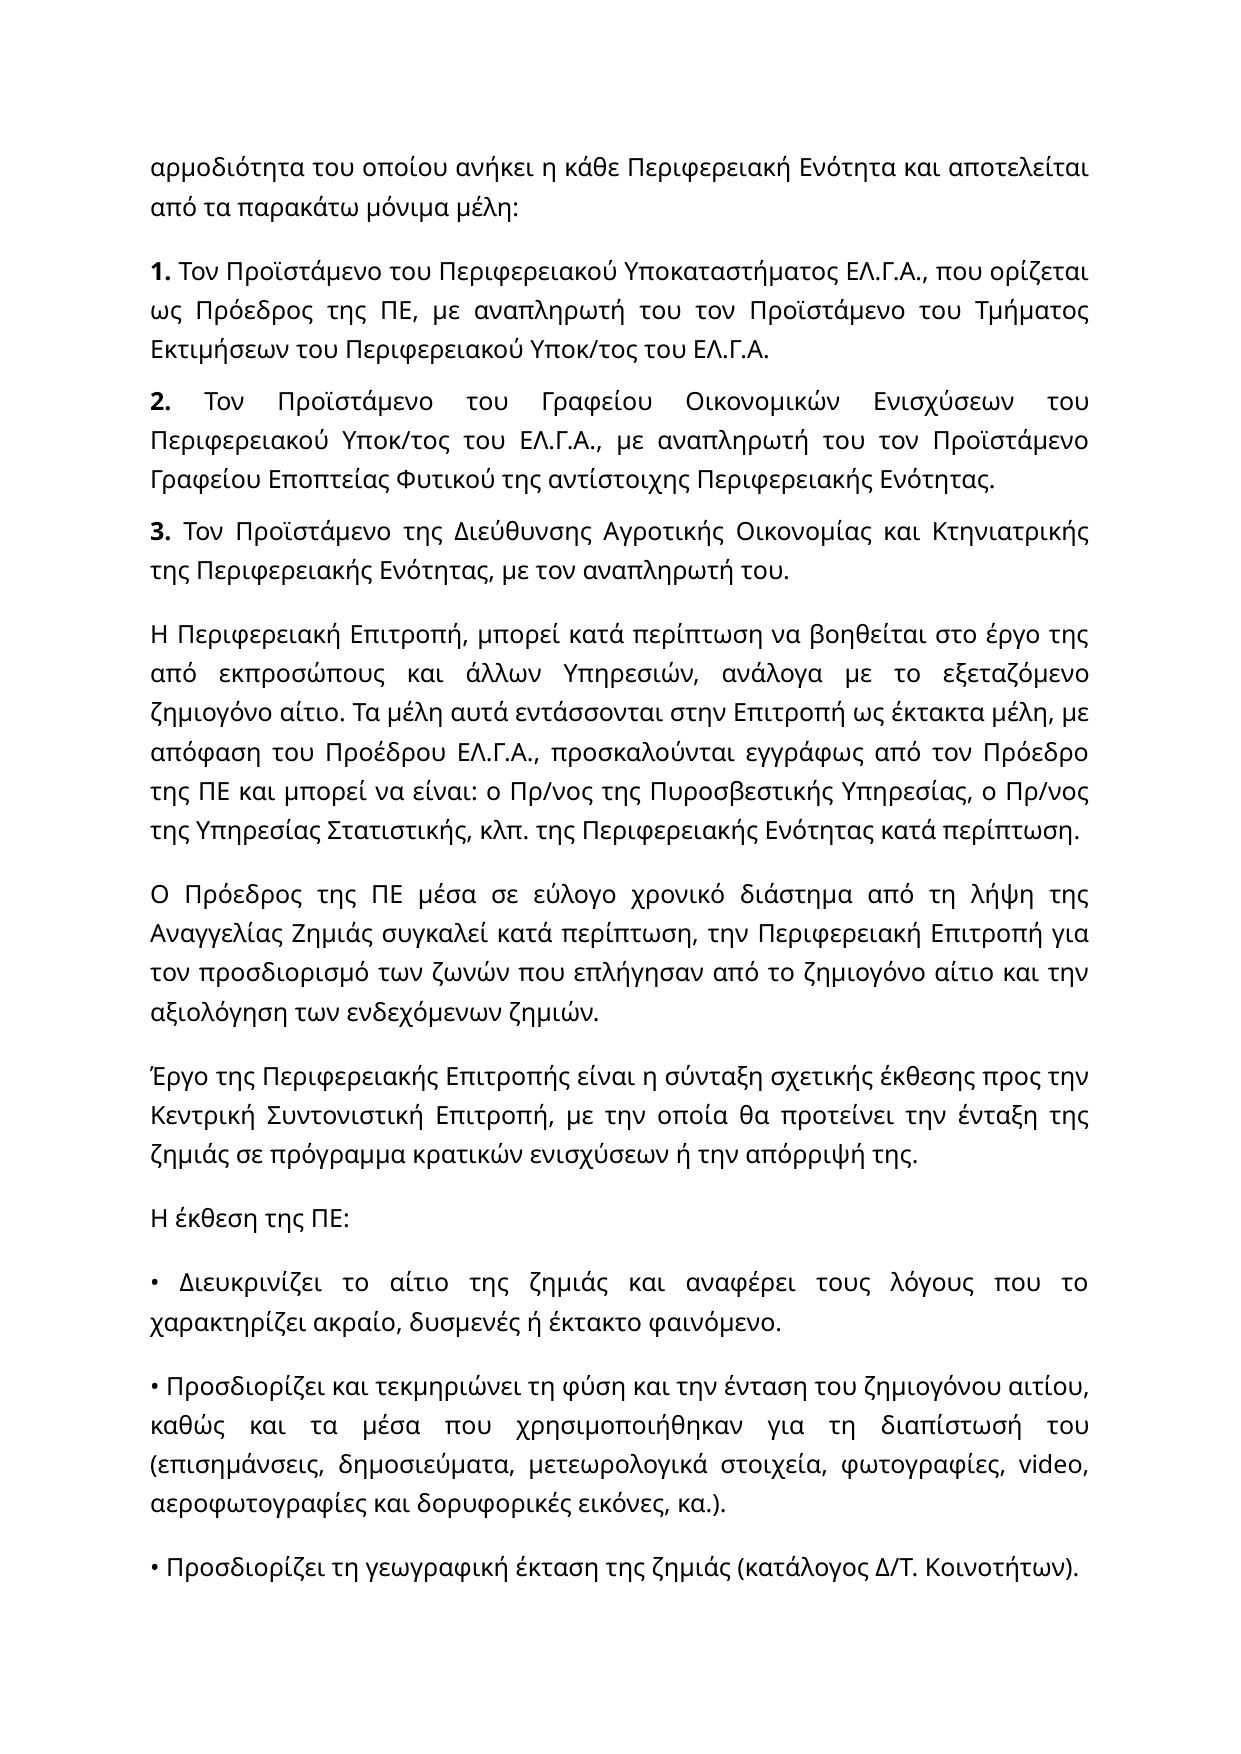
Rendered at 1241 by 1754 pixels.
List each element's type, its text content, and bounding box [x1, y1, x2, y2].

text Έργο της Περιφερειακής Επιτροπής είναι η σύνταξη σχετικής έκθεσης προς την Κεντρική Συντονιστική Επιτροπή, με την οποία θα προτείνει την ένταξη της ζημιάς σε πρόγραμμα κρατικών ενισχύσεων ή την απόρριψή της. [150, 1058, 1090, 1171]
text • Προσδιορίζει και τεκμηριώνει τη φύση και την ένταση του ζημιογόνου αιτίου, καθώς και τα μέσα που χρησιμοποιήθηκαν για τη διαπίστωσή του (επισημάνσεις, δημοσιεύματα, μετεωρολογικά στοιχεία, φωτογραφίες, video, αεροφωτογραφίες και δορυφορικές εικόνες, κα.). [150, 1368, 1090, 1520]
text Η έκθεση της ΠΕ: [150, 1201, 1090, 1235]
text Ο Πρόεδρος της ΠΕ μέσα σε εύλογο χρονικό διάστημα από τη λήψη της Αναγγελίας Ζημιάς συγκαλεί κατά περίπτωση, την Περιφερειακή Επιτροπή για τον προσδιορισμό των ζωνών που επλήγησαν από το ζημιογόνο αίτιο και την αξιολόγηση των ενδεχόμενων ζημιών. [150, 877, 1090, 1028]
text αρμοδιότητα του οποίου ανήκει η κάθε Περιφερειακή Ενότητα και αποτελείται από τα παρακάτω μόνιμα μέλη: [150, 150, 1090, 223]
text • Προσδιορίζει τη γεωγραφική έκταση της ζημιάς (κατάλογος Δ/Τ. Κοινοτήτων). [150, 1550, 1090, 1584]
text • Διευκρινίζει το αίτιο της ζημιάς και αναφέρει τους λόγους που το χαρακτηρίζει ακραίο, δυσμενές ή έκτακτο φαινόμενο. [150, 1265, 1090, 1338]
text 2. Τον Προϊστάμενο του Γραφείου Οικονομικών Ενισχύσεων του Περιφερειακού Υποκ/τος του ΕΛ.Γ.Α., με αναπληρωτή του τον Προϊστάμενο Γραφείου Εποπτείας Φυτικού της αντίστοιχης Περιφερειακής Ενότητας. [150, 383, 1090, 496]
text Η Περιφερειακή Επιτροπή, μπορεί κατά περίπτωση να βοηθείται στο έργο της από εκπροσώπους και άλλων Υπηρεσιών, ανάλογα με το εξεταζόμενο ζημιογόνο αίτιο. Τα μέλη αυτά εντάσσονται στην Επιτροπή ως έκτακτα μέλη, με απόφαση του Προέδρου ΕΛ.Γ.Α., προσκαλούνται εγγράφως από τον Πρόεδρο της ΠΕ και μπορεί να είναι: ο Πρ/νος της Πυροσβεστικής Υπηρεσίας, ο Πρ/νος της Υπηρεσίας Στατιστικής, κλπ. της Περιφερειακής Ενότητας κατά περίπτωση. [150, 617, 1090, 847]
text 3. Τον Προϊστάμενο της Διεύθυνσης Αγροτικής Οικονομίας και Κτηνιατρικής της Περιφερειακής Ενότητας, με τον αναπληρωτή του. [150, 513, 1090, 587]
text 1. Τον Προϊστάμενο του Περιφερειακού Υποκαταστήματος ΕΛ.Γ.Α., που ορίζεται ως Πρόεδρος της ΠΕ, με αναπληρωτή του τον Προϊστάμενο του Τμήματος Εκτιμήσεων του Περιφερειακού Υποκ/τος του ΕΛ.Γ.Α. [150, 253, 1090, 366]
